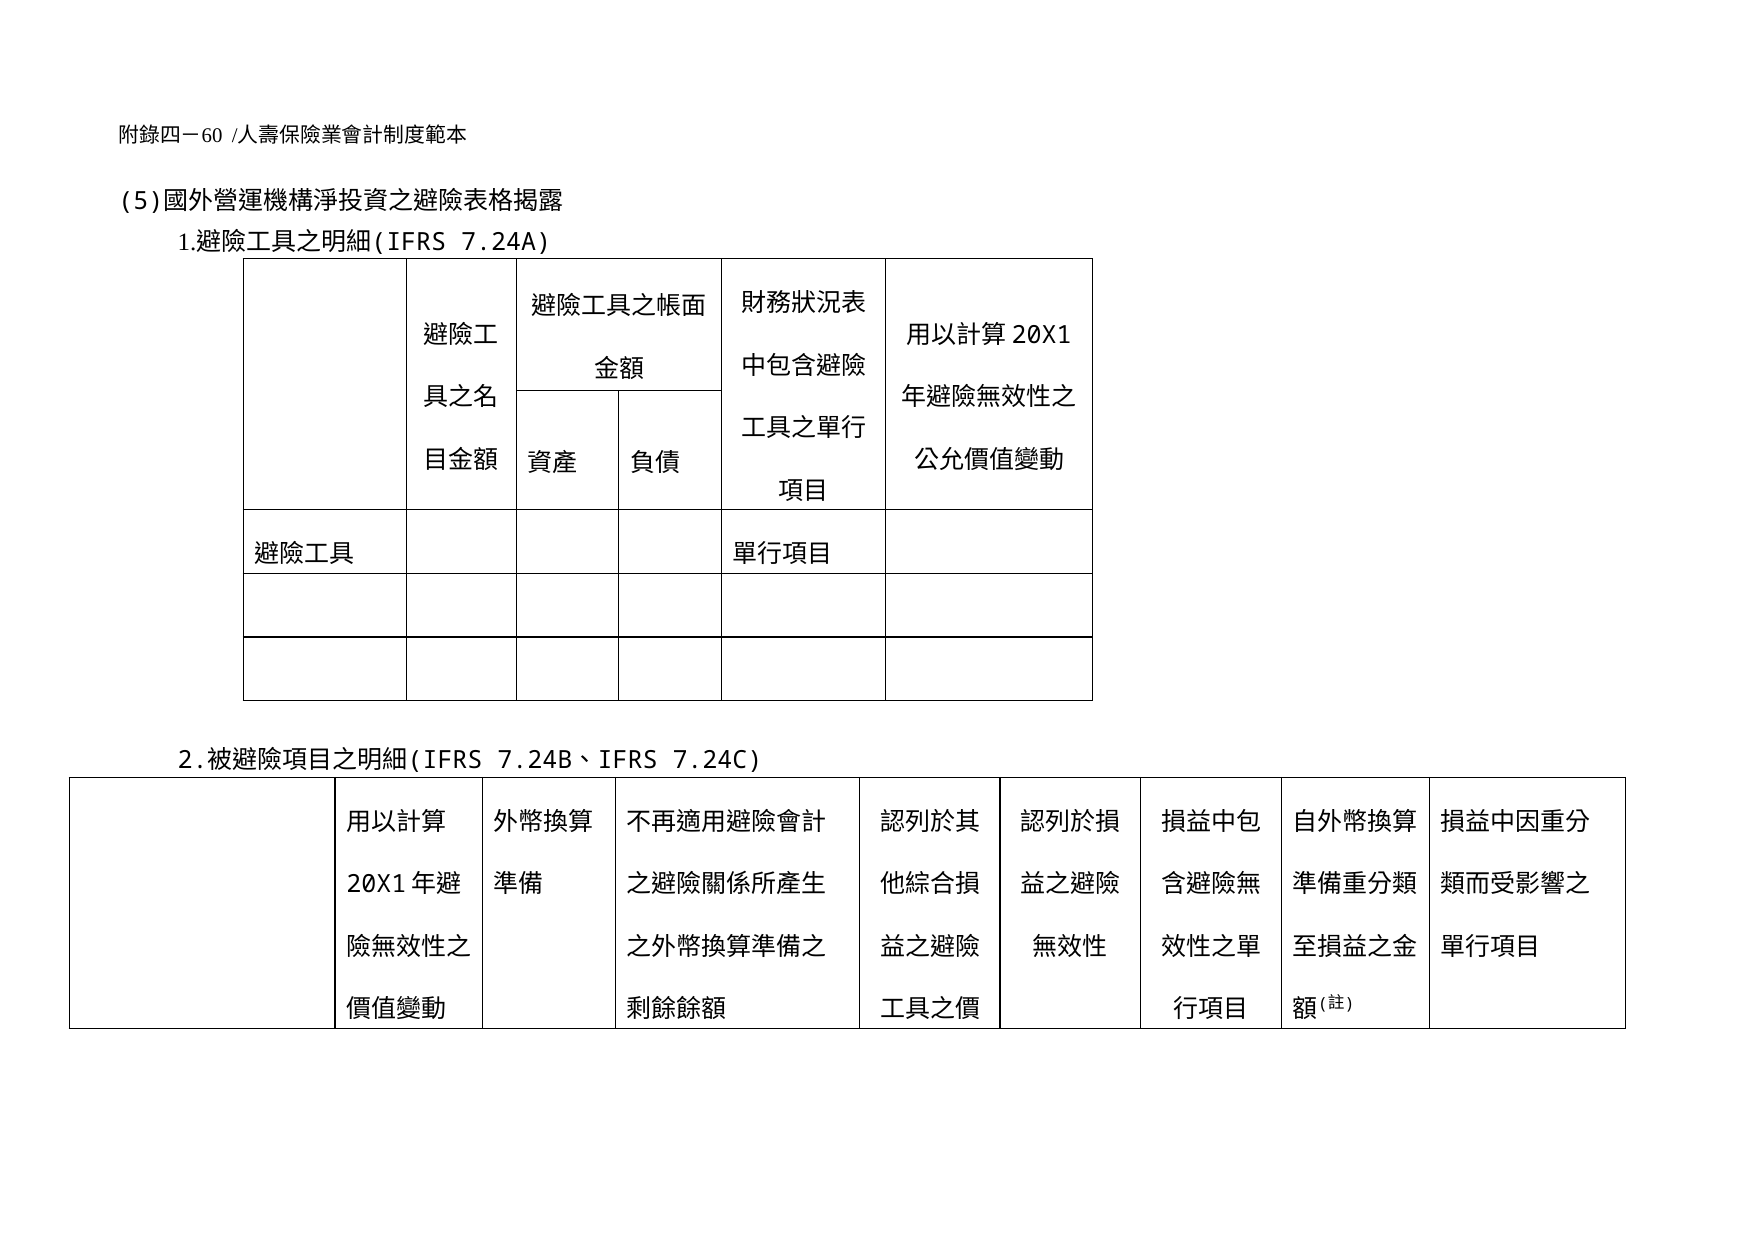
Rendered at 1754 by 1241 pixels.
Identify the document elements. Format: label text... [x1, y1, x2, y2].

table_cell [517, 574, 618, 636]
table_header [244, 259, 406, 509]
table_cell 負債 [619, 391, 721, 509]
table_cell [407, 510, 516, 573]
table_cell [244, 574, 406, 636]
table_header 用以計算20X1年避險無效性之價值變動 [336, 778, 482, 1028]
table_header 認列於損益之避險無效性 [1001, 778, 1140, 1028]
table_header 不再適用避險會計之避險關係所產生之外幣換算準備之剩餘餘額 [616, 778, 859, 1028]
table_cell [886, 638, 1092, 700]
table_header 外幣換算準備 [483, 778, 615, 1028]
table_header 認列於其他綜合損益之避險工具之價 [860, 778, 999, 1028]
table_header 自外幣換算準備重分類至損益之金額(註) [1282, 778, 1429, 1028]
table_cell [407, 638, 516, 700]
table_cell [517, 638, 618, 700]
table_cell [722, 638, 885, 700]
table_cell [619, 638, 721, 700]
table_cell [244, 638, 406, 700]
table_cell [619, 574, 721, 636]
list 避險工具之明細(IFRS 7.24A) [136, 217, 1577, 258]
table_header 避險工具之名目金額 [407, 259, 516, 509]
table_cell 單行項目 [722, 510, 885, 573]
table_cell [407, 574, 516, 636]
table_cell [517, 510, 618, 573]
table_cell 資產 [517, 391, 618, 509]
table_header 用以計算20X1年避險無效性之公允價值變動 [886, 259, 1092, 509]
table_cell [886, 510, 1092, 573]
table_header 損益中因重分類而受影響之單行項目 [1430, 778, 1625, 1028]
table_header 避險工具之帳面金額 [517, 259, 721, 390]
table_cell [886, 574, 1092, 636]
table_header 財務狀況表中包含避險工具之單行項目 [722, 259, 885, 509]
list 被避險項目之明細(IFRS 7.24B、IFRS 7.24C) [136, 735, 1577, 777]
table_cell [619, 510, 721, 573]
list 國外營運機構淨投資之避險表格揭露 [118, 180, 1577, 217]
table_cell 避險工具 [244, 510, 406, 573]
table_cell [722, 574, 885, 636]
table_header [70, 778, 334, 1028]
table_header 損益中包含避險無效性之單行項目 [1141, 778, 1281, 1028]
